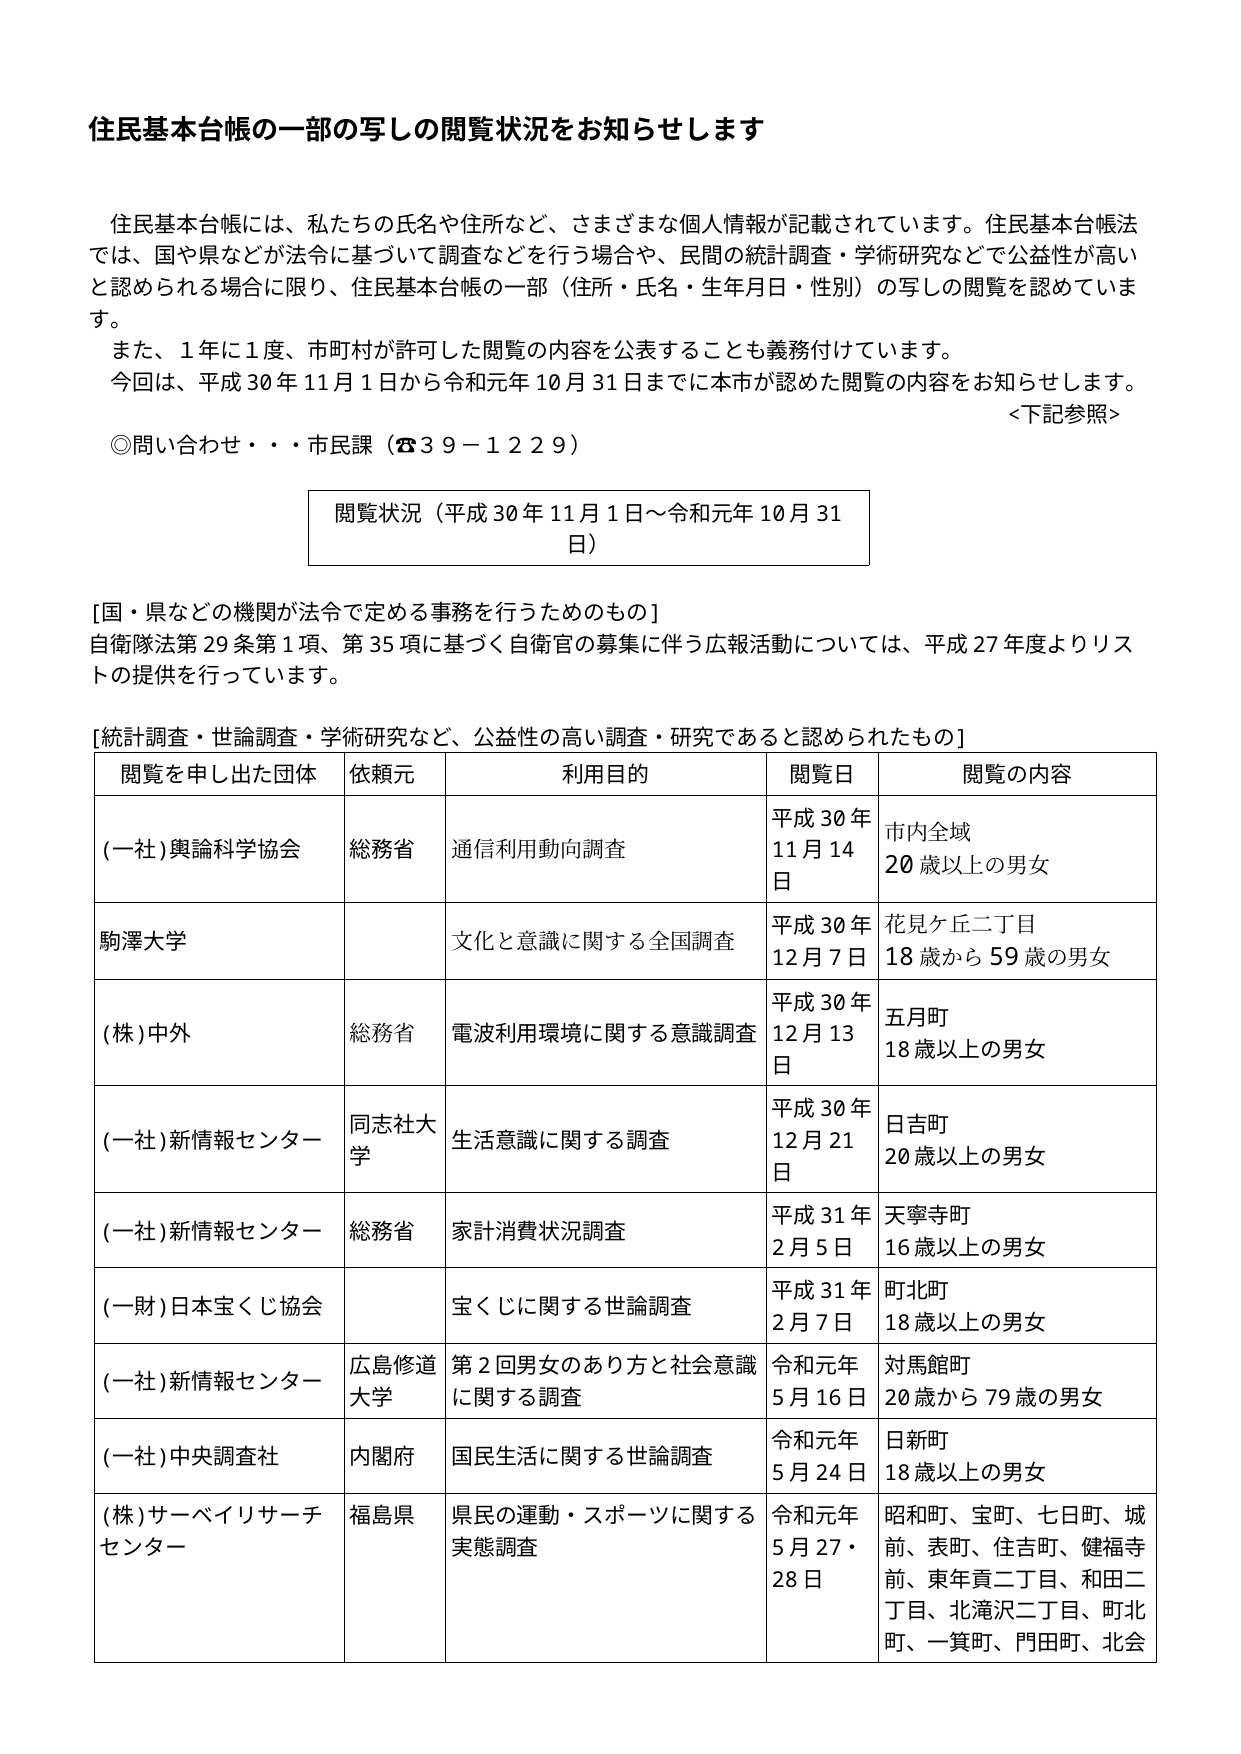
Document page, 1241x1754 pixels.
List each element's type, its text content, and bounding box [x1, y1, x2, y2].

table_cell 福島県 [345, 1494, 445, 1662]
table_cell 平成31年2月7日 [767, 1268, 878, 1342]
table_cell 平成30年12月21日 [767, 1086, 878, 1192]
table_header 閲覧日 [767, 753, 878, 795]
table_cell (一社)輿論科学協会 [95, 796, 344, 902]
table_cell 総務省 [345, 796, 445, 902]
text 今回は、平成30年11月1日から令和元年10月31日までに本市が認めた閲覧の内容をお知らせします。 [88, 365, 1152, 397]
text 住民基本台帳の一部の写しの閲覧状況をお知らせします [88, 108, 1152, 147]
table_cell (一社)新情報センター [95, 1086, 344, 1192]
table_header 閲覧状況（平成30年11月1日～令和元年10月31日） [309, 491, 869, 565]
table_cell 電波利用環境に関する意識調査 [446, 980, 766, 1085]
text 住民基本台帳には、私たちの氏名や住所など、さまざまな個人情報が記載されています。住民基本台帳法では、国や県などが法令に基づいて調査などを行う場合や、民間の統計調査・学術研究などで公益性が高いと認められる場合に限り、住民基本台帳の一部（住所・氏名・生年月日・性別）の写しの閲覧を認めています。 [88, 207, 1152, 333]
table_cell 第2回男女のあり方と社会意識に関する調査 [446, 1344, 766, 1417]
table_cell 同志社大学 [345, 1086, 445, 1192]
table_cell [345, 903, 445, 979]
text また、１年に１度、市町村が許可した閲覧の内容を公表することも義務付けています。 [88, 333, 1152, 365]
table_cell (一社)中央調査社 [95, 1419, 344, 1492]
table_cell 広島修道大学 [345, 1344, 445, 1417]
table_cell 文化と意識に関する全国調査 [446, 903, 766, 979]
table_cell 天寧寺町 16歳以上の男女 [879, 1193, 1156, 1267]
table_cell 国民生活に関する世論調査 [446, 1419, 766, 1492]
table_header 閲覧を申し出た団体 [95, 753, 344, 795]
text [統計調査・世論調査・学術研究など、公益性の高い調査・研究であると認められたもの] [88, 720, 1152, 752]
table_cell 平成30年12月13日 [767, 980, 878, 1085]
table_cell 駒澤大学 [95, 903, 344, 979]
table_cell (株)サーベイリサーチセンター [95, 1494, 344, 1662]
table_cell 県民の運動・スポーツに関する実態調査 [446, 1494, 766, 1662]
table_cell (株)中外 [95, 980, 344, 1085]
table_cell 令和元年5月16日 [767, 1344, 878, 1417]
text <下記参照> [88, 397, 1152, 428]
table_cell 花見ケ丘二丁目 18歳から59歳の男女 [879, 903, 1156, 979]
text ◎問い合わせ・・・市民課（☎３９－１２２９） [88, 428, 1152, 460]
table_cell 総務省 [345, 980, 445, 1085]
table_cell [345, 1268, 445, 1342]
table_cell 日新町 18歳以上の男女 [879, 1419, 1156, 1492]
table_cell 平成30年11月14日 [767, 796, 878, 902]
table_header 閲覧の内容 [879, 753, 1156, 795]
table_cell (一社)新情報センター [95, 1344, 344, 1417]
table_cell 昭和町、宝町、七日町、城前、表町、住吉町、健福寺前、東年貢二丁目、和田二丁目、北滝沢二丁目、町北町、一箕町、門田町、北会 [879, 1494, 1156, 1662]
text [国・県などの機関が法令で定める事務を行うためのもの] [88, 595, 1152, 627]
table_cell 宝くじに関する世論調査 [446, 1268, 766, 1342]
table_header 依頼元 [345, 753, 445, 795]
table_cell 市内全域 20歳以上の男女 [879, 796, 1156, 902]
table_cell 家計消費状況調査 [446, 1193, 766, 1267]
table_cell 内閣府 [345, 1419, 445, 1492]
table_cell 令和元年5月27・28日 [767, 1494, 878, 1662]
table_cell (一社)新情報センター [95, 1193, 344, 1267]
table_cell 総務省 [345, 1193, 445, 1267]
table_cell 令和元年5月24日 [767, 1419, 878, 1492]
table_cell 平成30年12月7日 [767, 903, 878, 979]
table_header 利用目的 [446, 753, 766, 795]
table_cell 対馬館町 20歳から79歳の男女 [879, 1344, 1156, 1417]
table_cell 日吉町 20歳以上の男女 [879, 1086, 1156, 1192]
table_cell 平成31年2月5日 [767, 1193, 878, 1267]
table_cell 五月町 18歳以上の男女 [879, 980, 1156, 1085]
table_cell (一財)日本宝くじ協会 [95, 1268, 344, 1342]
table_cell 生活意識に関する調査 [446, 1086, 766, 1192]
text 自衛隊法第29条第1項、第35項に基づく自衛官の募集に伴う広報活動については、平成27年度よりリストの提供を行っています。 [88, 627, 1152, 690]
table_cell 通信利用動向調査 [446, 796, 766, 902]
table_cell 町北町 18歳以上の男女 [879, 1268, 1156, 1342]
